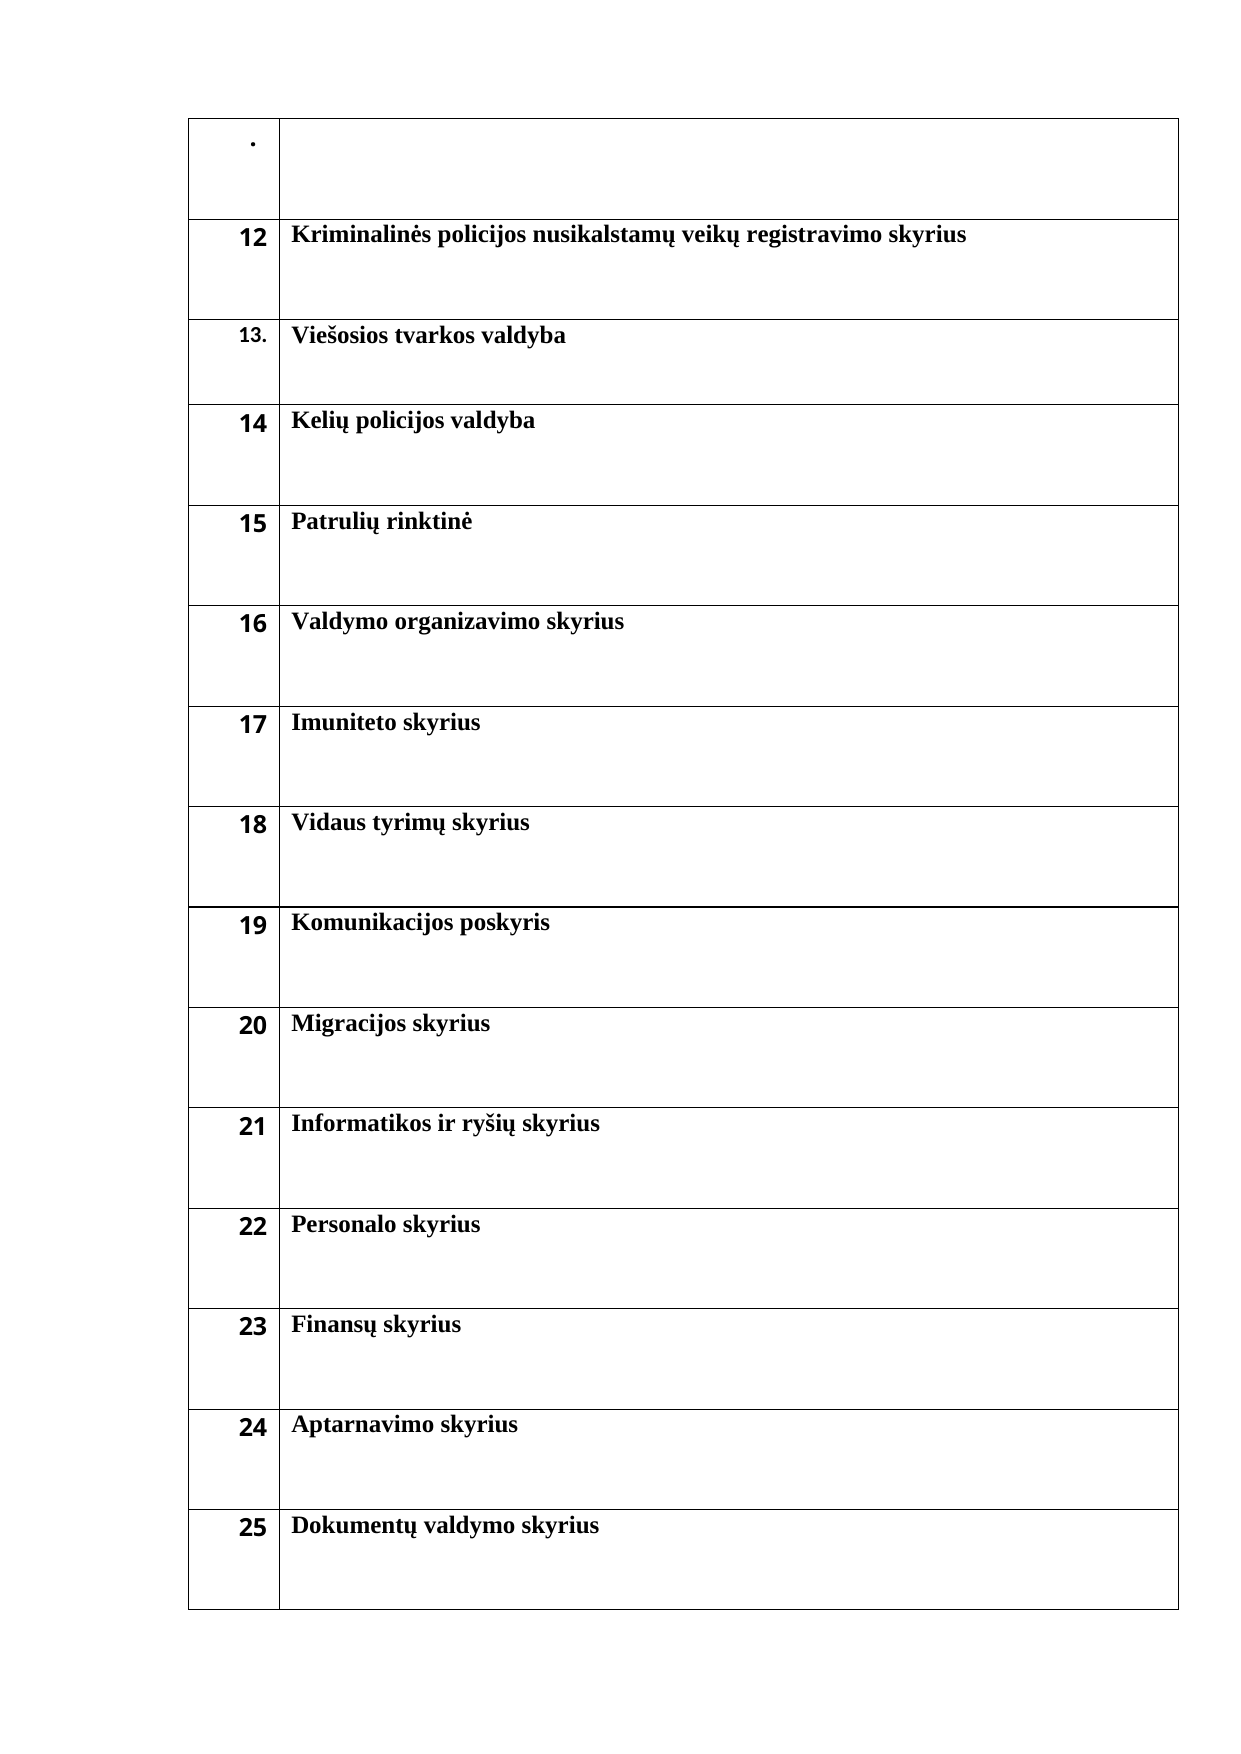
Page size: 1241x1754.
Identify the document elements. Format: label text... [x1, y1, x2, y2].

table_cell Valdymo organizavimo skyrius [280, 606, 1178, 706]
table_cell Vidaus tyrimų skyrius [280, 807, 1178, 906]
table_cell Kriminalinės policijos nusikalstamų veikų registravimo skyrius [280, 220, 1178, 319]
table_cell Aptarnavimo skyrius [280, 1410, 1178, 1509]
table_cell 16. [189, 606, 279, 706]
table_cell Migracijos skyrius [280, 1008, 1178, 1107]
table_cell . [189, 119, 279, 218]
table_cell Patrulių rinktinė [280, 506, 1178, 605]
table_cell 23. [189, 1309, 279, 1408]
table_cell 14. [189, 405, 279, 505]
table_cell 21. [189, 1108, 279, 1208]
table_cell Komunikacijos poskyris [280, 908, 1178, 1007]
table_cell 19. [189, 908, 279, 1007]
table_cell Dokumentų valdymo skyrius [280, 1510, 1178, 1609]
table_cell Kelių policijos valdyba [280, 405, 1178, 505]
table_cell 20. [189, 1008, 279, 1107]
table_cell Finansų skyrius [280, 1309, 1178, 1408]
table_cell 25. [189, 1510, 279, 1609]
table_cell Viešosios tvarkos valdyba [280, 320, 1178, 404]
table_cell 17. [189, 707, 279, 806]
table_cell 24. [189, 1410, 279, 1509]
table_cell 22. [189, 1209, 279, 1308]
table_cell 13. [189, 320, 279, 404]
table_cell [280, 119, 1178, 218]
table_cell 15. [189, 506, 279, 605]
table_cell 18. [189, 807, 279, 906]
table_cell Personalo skyrius [280, 1209, 1178, 1308]
table_cell Informatikos ir ryšių skyrius [280, 1108, 1178, 1208]
table_cell 12. [189, 220, 279, 319]
table_cell Imuniteto skyrius [280, 707, 1178, 806]
